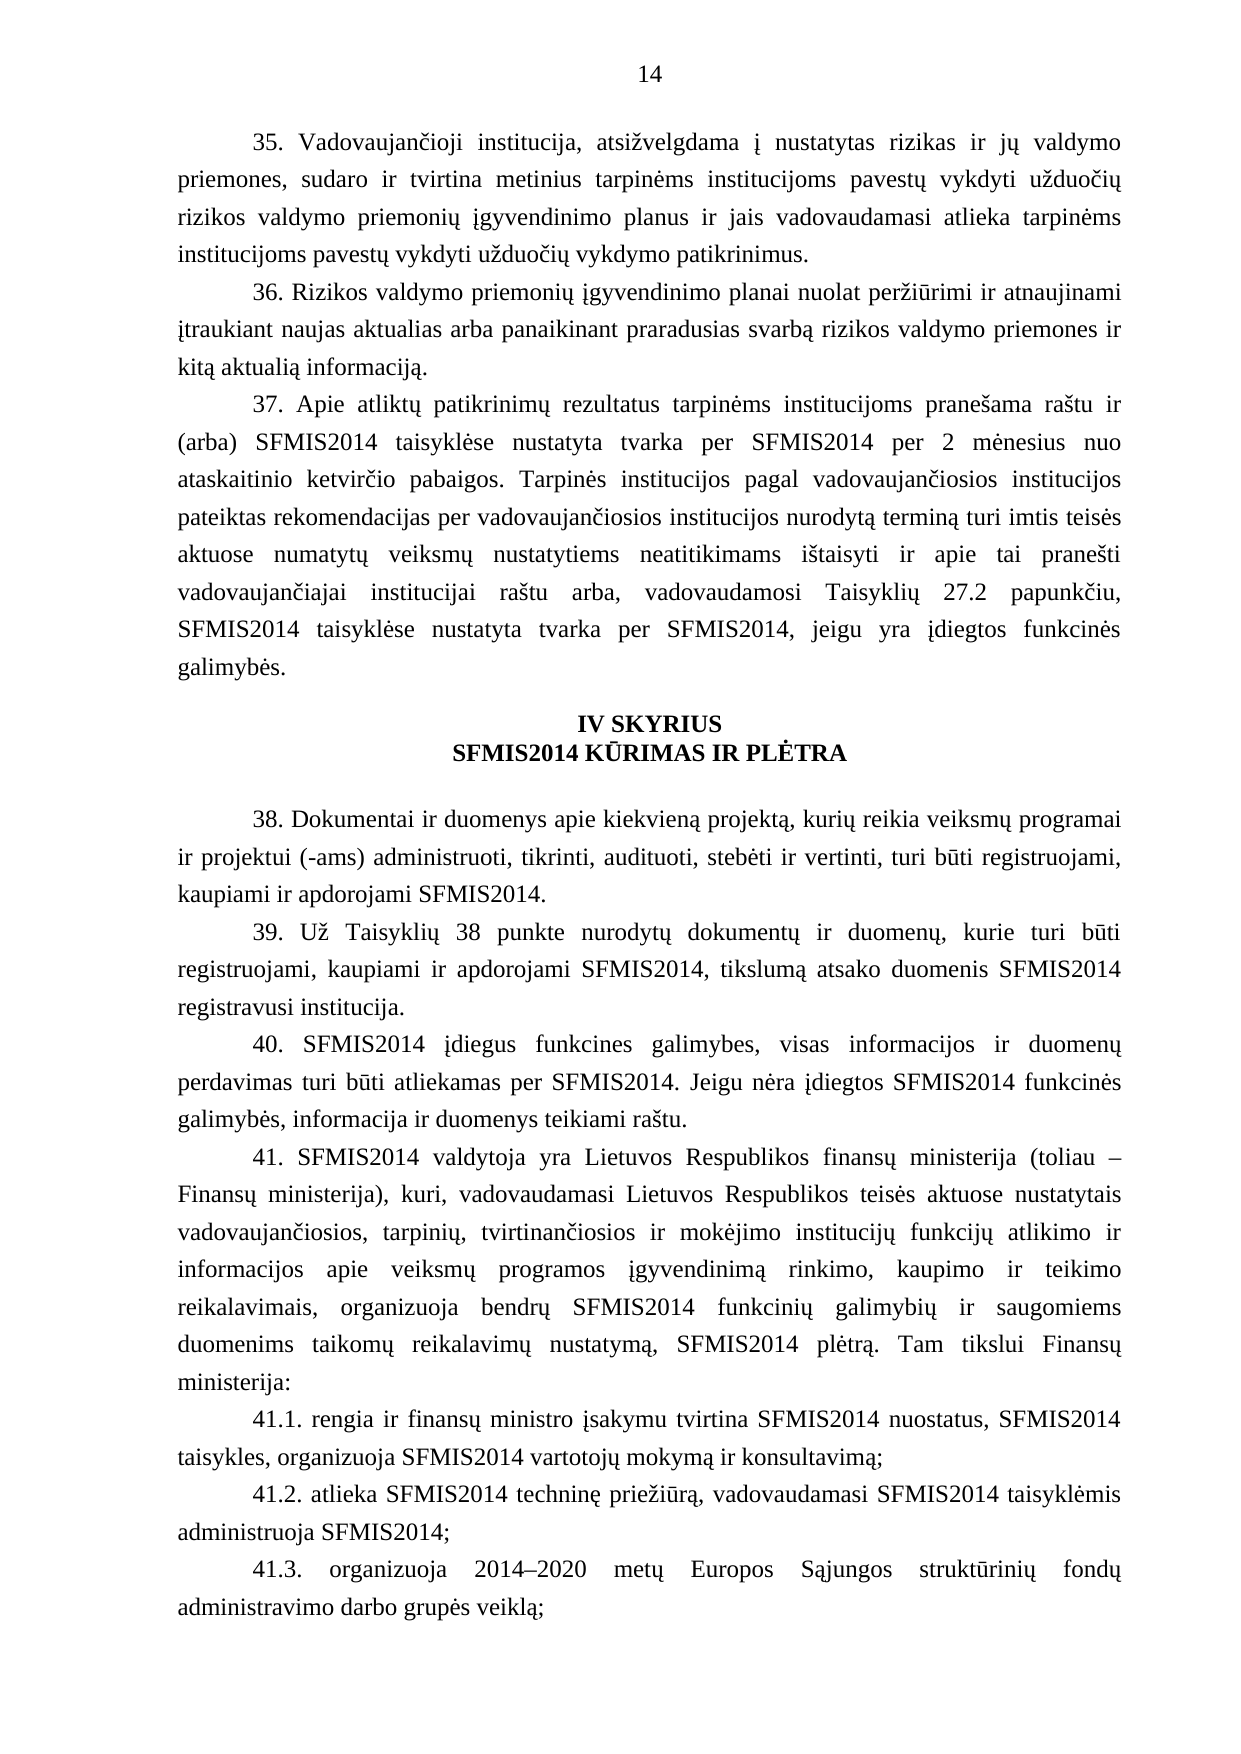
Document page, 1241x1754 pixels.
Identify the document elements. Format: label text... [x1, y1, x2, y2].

text 37. Apie atliktų patikrinimų rezultatus tarpinėms institucijoms pranešama raštu ir (arba) SFMIS2014 taisyklėse nustatyta tvarka per SFMIS2014 per 2 mėnesius nuo ataskaitinio ketvirčio pabaigos. Tarpinės institucijos pagal vadovaujančiosios institucijos pateiktas rekomendacijas per vadovaujančiosios institucijos nurodytą terminą turi imtis teisės aktuose numatytų veiksmų nustatytiems neatitikimams ištaisyti ir apie tai pranešti vadovaujančiajai institucijai raštu arba, vadovaudamosi Taisyklių 27.2 papunkčiu, SFMIS2014 taisyklėse nustatyta tvarka per SFMIS2014, jeigu yra įdiegtos funkcinės galimybės. [177, 381, 1122, 681]
text SFMIS2014 KŪRIMAS IR PLĖTRA [177, 738, 1122, 767]
text 38. Dokumentai ir duomenys apie kiekvieną projektą, kurių reikia veiksmų programai ir projektui (-ams) administruoti, tikrinti, audituoti, stebėti ir vertinti, turi būti registruojami, kaupiami ir apdorojami SFMIS2014. [177, 796, 1122, 908]
text 41. SFMIS2014 valdytoja yra Lietuvos Respublikos finansų ministerija (toliau – Finansų ministerija), kuri, vadovaudamasi Lietuvos Respublikos teisės aktuose nustatytais vadovaujančiosios, tarpinių, tvirtinančiosios ir mokėjimo institucijų funkcijų atlikimo ir informacijos apie veiksmų programos įgyvendinimą rinkimo, kaupimo ir teikimo reikalavimais, organizuoja bendrų SFMIS2014 funkcinių galimybių ir saugomiems duomenims taikomų reikalavimų nustatymą, SFMIS2014 plėtrą. Tam tikslui Finansų ministerija: [177, 1133, 1122, 1396]
text IV SKYRIUS [177, 709, 1122, 738]
text 41.3. organizuoja 2014–2020 metų Europos Sąjungos struktūrinių fondų administravimo darbo grupės veiklą; [177, 1546, 1122, 1621]
text 41.2. atlieka SFMIS2014 techninę priežiūrą, vadovaudamasi SFMIS2014 taisyklėmis administruoja SFMIS2014; [177, 1471, 1122, 1546]
text 35. Vadovaujančioji institucija, atsižvelgdama į nustatytas rizikas ir jų valdymo priemones, sudaro ir tvirtina metinius tarpinėms institucijoms pavestų vykdyti užduočių rizikos valdymo priemonių įgyvendinimo planus ir jais vadovaudamasi atlieka tarpinėms institucijoms pavestų vykdyti užduočių vykdymo patikrinimus. [177, 118, 1122, 268]
text 39. Už Taisyklių 38 punkte nurodytų dokumentų ir duomenų, kurie turi būti registruojami, kaupiami ir apdorojami SFMIS2014, tikslumą atsako duomenis SFMIS2014 registravusi institucija. [177, 908, 1122, 1021]
text 40. SFMIS2014 įdiegus funkcines galimybes, visas informacijos ir duomenų perdavimas turi būti atliekamas per SFMIS2014. Jeigu nėra įdiegtos SFMIS2014 funkcinės galimybės, informacija ir duomenys teikiami raštu. [177, 1021, 1122, 1133]
text 41.1. rengia ir finansų ministro įsakymu tvirtina SFMIS2014 nuostatus, SFMIS2014 taisykles, organizuoja SFMIS2014 vartotojų mokymą ir konsultavimą; [177, 1396, 1122, 1471]
text 36. Rizikos valdymo priemonių įgyvendinimo planai nuolat peržiūrimi ir atnaujinami įtraukiant naujas aktualias arba panaikinant praradusias svarbą rizikos valdymo priemones ir kitą aktualią informaciją. [177, 268, 1122, 381]
